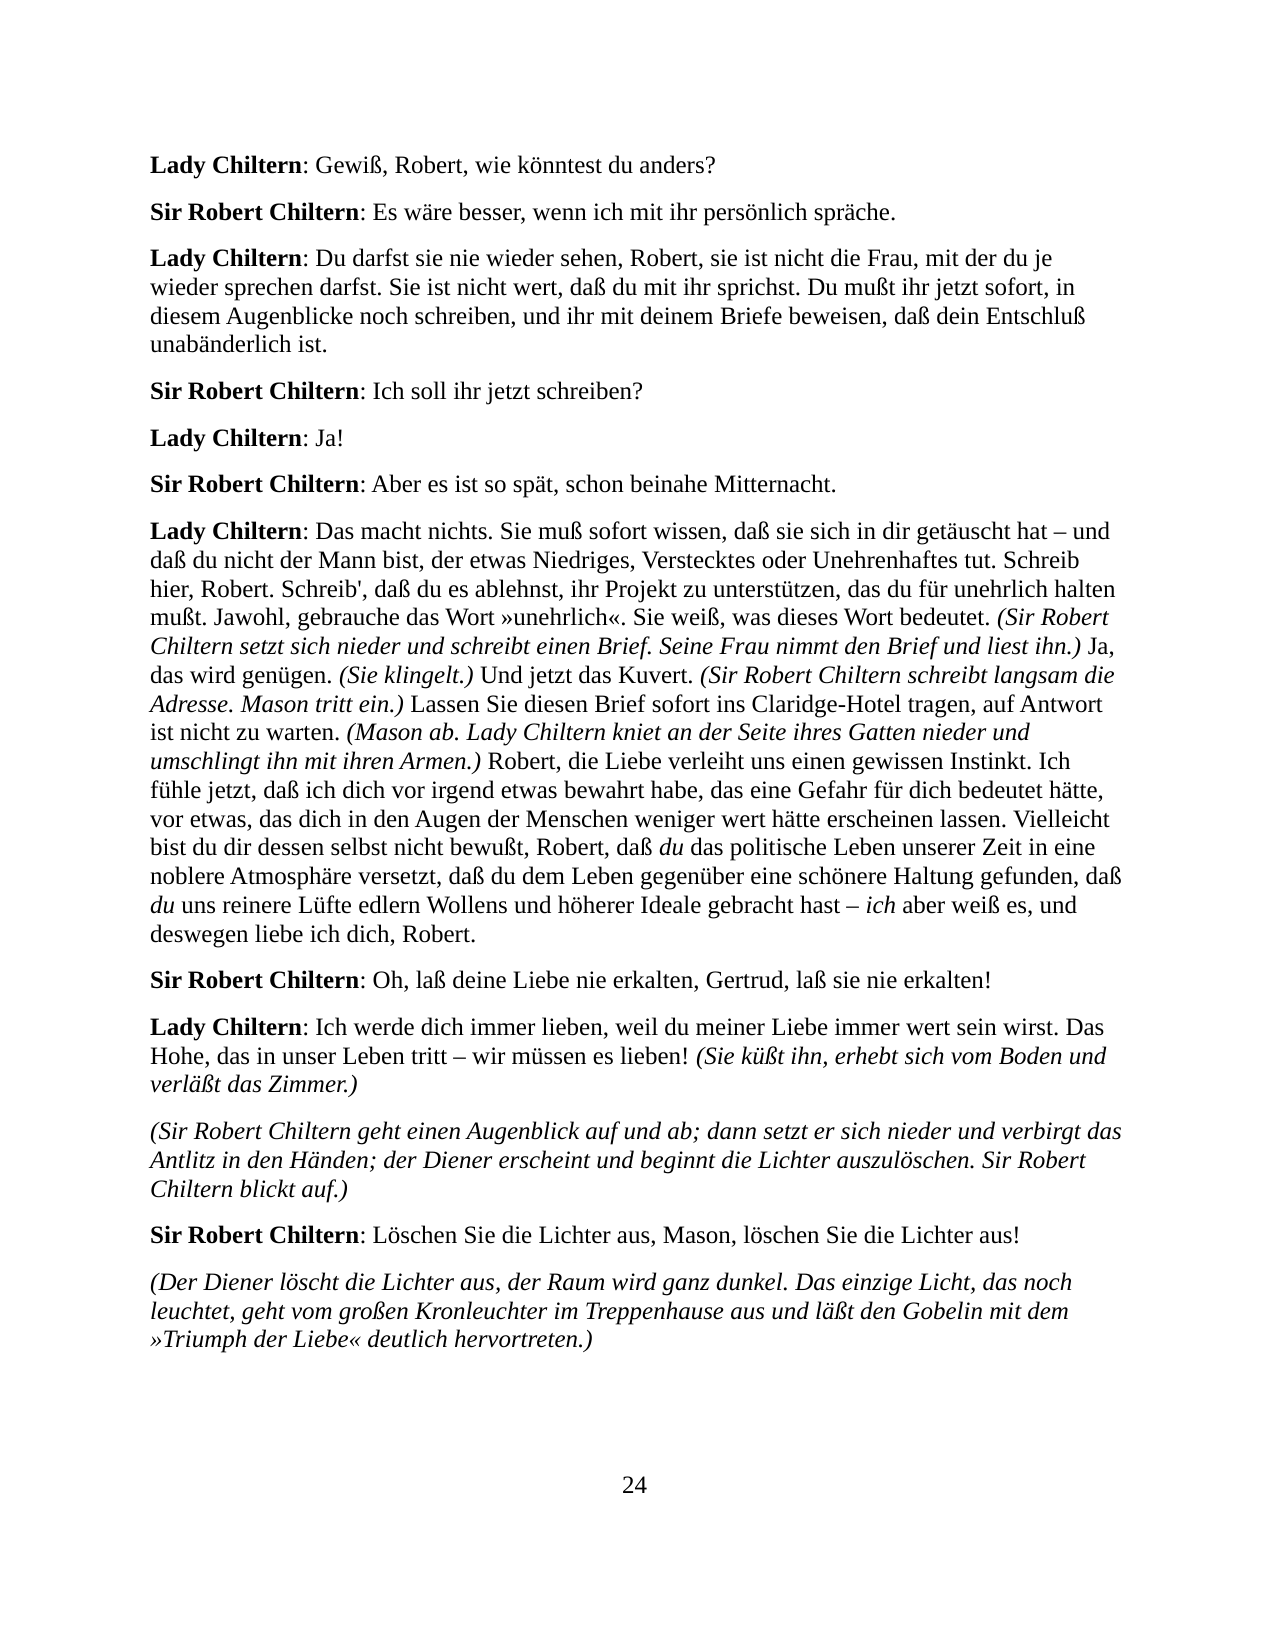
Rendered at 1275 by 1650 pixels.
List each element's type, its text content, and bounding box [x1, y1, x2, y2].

text Lady Chiltern: Ich werde dich immer lieben, weil du meiner Liebe immer wert sein wirst. Das Hohe, das in unser Leben tritt – wir müssen es lieben! (Sie küßt ihn, erhebt sich vom Boden und verläßt das Zimmer.) [150, 1012, 1125, 1098]
text Sir Robert Chiltern: Es wäre besser, wenn ich mit ihr persönlich spräche. [150, 197, 1125, 225]
text Sir Robert Chiltern: Oh, laß deine Liebe nie erkalten, Gertrud, laß sie nie erkalten! [150, 965, 1125, 994]
text Lady Chiltern: Du darfst sie nie wieder sehen, Robert, sie ist nicht die Frau, mit der du je wieder sprechen darfst. Sie ist nicht wert, daß du mit ihr sprichst. Du mußt ihr jetzt sofort, in diesem Augenblicke noch schreiben, und ihr mit deinem Briefe beweisen, daß dein Entschluß unabänderlich ist. [150, 243, 1125, 358]
text (Der Diener löscht die Lichter aus, der Raum wird ganz dunkel. Das einzige Licht, das noch leuchtet, geht vom großen Kronleuchter im Treppenhause aus und läßt den Gobelin mit dem »Triumph der Liebe« deutlich hervortreten.) [150, 1267, 1125, 1353]
text Sir Robert Chiltern: Ich soll ihr jetzt schreiben? [150, 376, 1125, 405]
text Lady Chiltern: Das macht nichts. Sie muß sofort wissen, daß sie sich in dir getäuscht hat – und daß du nicht der Mann bist, der etwas Niedriges, Verstecktes oder Unehrenhaftes tut. Schreib hier, Robert. Schreib', daß du es ablehnst, ihr Projekt zu unterstützen, das du für unehrlich halten mußt. Jawohl, gebrauche das Wort »unehrlich«. Sie weiß, was dieses Wort bedeutet. (Sir Robert Chiltern setzt sich nieder und schreibt einen Brief. Seine Frau nimmt den Brief und liest ihn.) Ja, das wird genügen. (Sie klingelt.) Und jetzt das Kuvert. (Sir Robert Chiltern schreibt langsam die Adresse. Mason tritt ein.) Lassen Sie diesen Brief sofort ins Claridge-Hotel tragen, auf Antwort ist nicht zu warten. (Mason ab. Lady Chiltern kniet an der Seite ihres Gatten nieder und umschlingt ihn mit ihren Armen.) Robert, die Liebe verleiht uns einen gewissen Instinkt. Ich fühle jetzt, daß ich dich vor irgend etwas bewahrt habe, das eine Gefahr für dich bedeutet hätte, vor etwas, das dich in den Augen der Menschen weniger wert hätte erscheinen lassen. Vielleicht bist du dir dessen selbst nicht bewußt, Robert, daß du das politische Leben unserer Zeit in eine noblere Atmosphäre versetzt, daß du dem Leben gegenüber eine schönere Haltung gefunden, daß du uns reinere Lüfte edlern Wollens und höherer Ideale gebracht hast – ich aber weiß es, und deswegen liebe ich dich, Robert. [150, 516, 1125, 947]
text Sir Robert Chiltern: Löschen Sie die Lichter aus, Mason, löschen Sie die Lichter aus! [150, 1220, 1125, 1249]
text Lady Chiltern: Ja! [150, 423, 1125, 452]
text (Sir Robert Chiltern geht einen Augenblick auf und ab; dann setzt er sich nieder und verbirgt das Antlitz in den Händen; der Diener erscheint und beginnt die Lichter auszulöschen. Sir Robert Chiltern blickt auf.) [150, 1116, 1125, 1202]
text Lady Chiltern: Gewiß, Robert, wie könntest du anders? [150, 150, 1125, 179]
text Sir Robert Chiltern: Aber es ist so spät, schon beinahe Mitternacht. [150, 469, 1125, 498]
